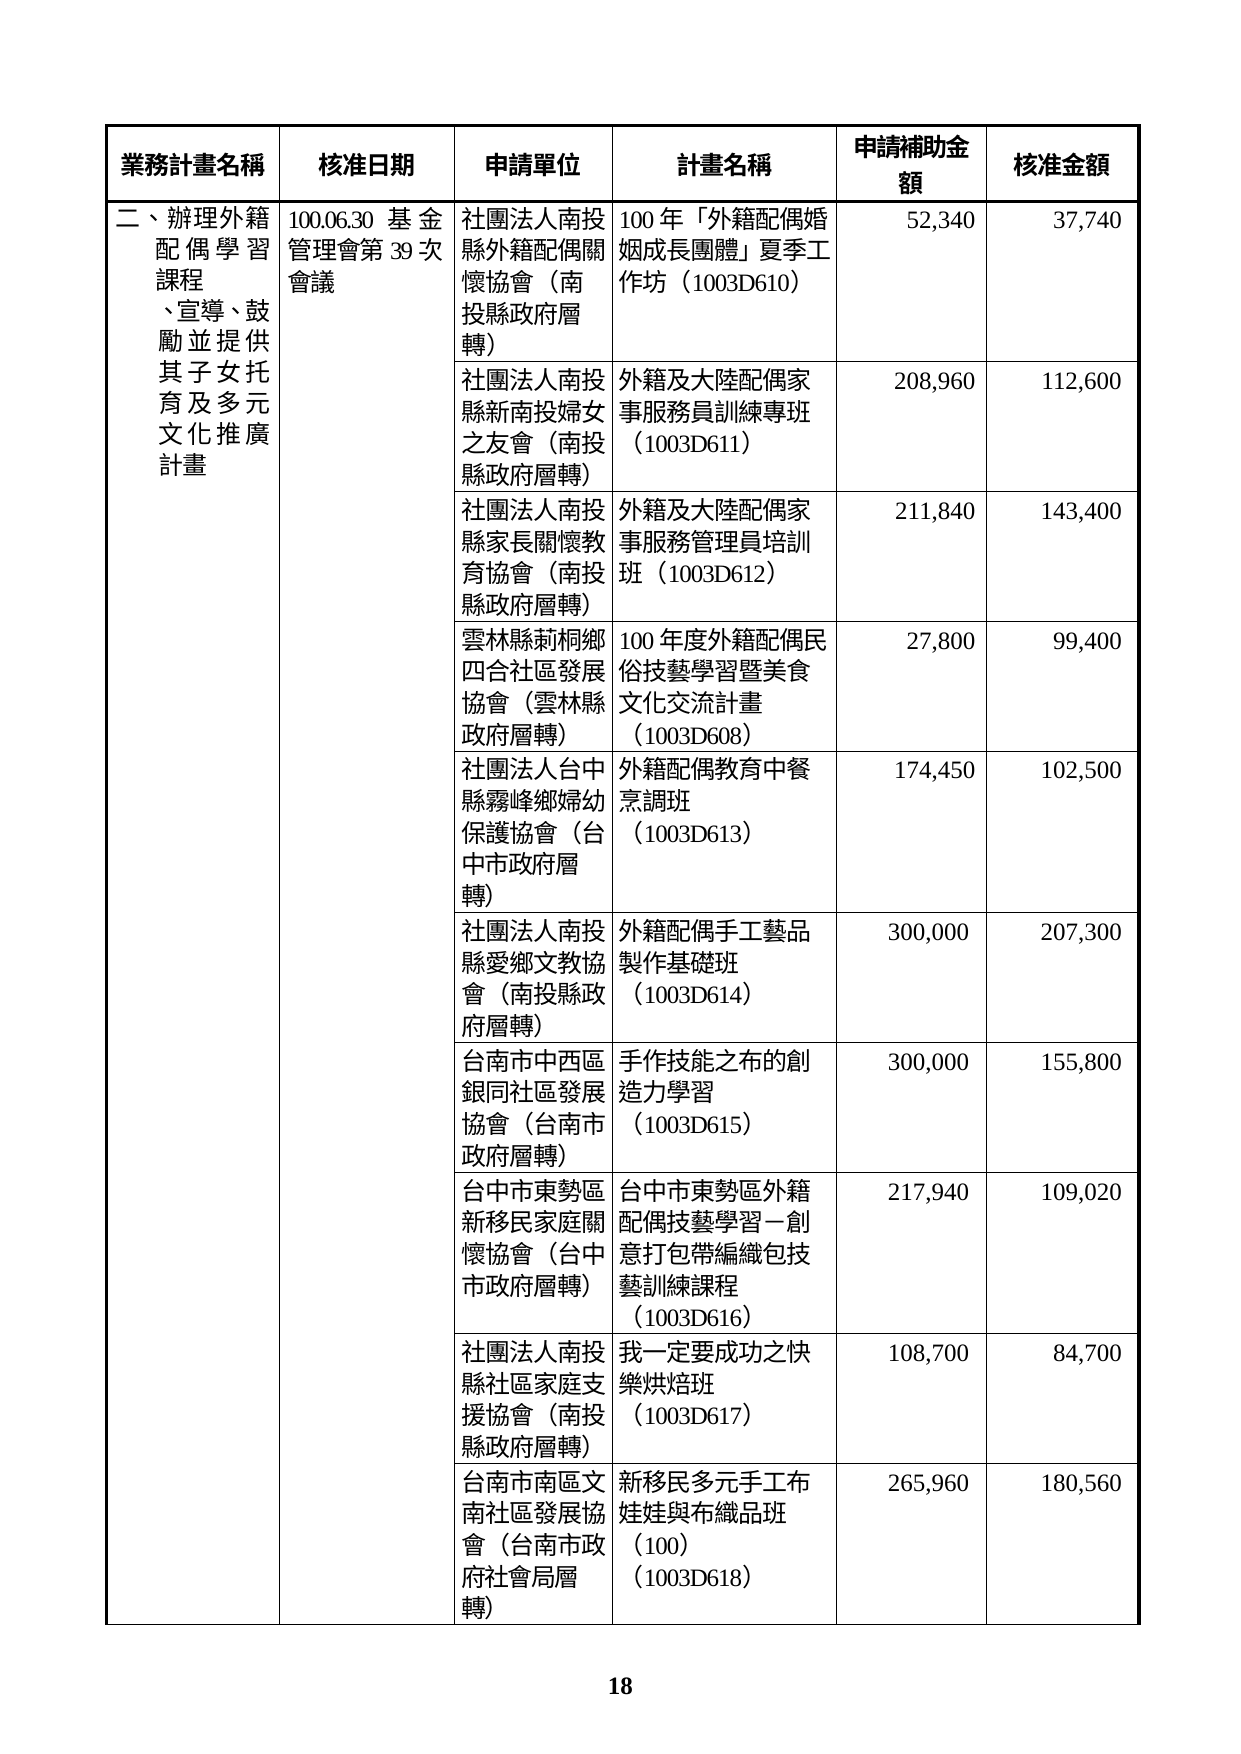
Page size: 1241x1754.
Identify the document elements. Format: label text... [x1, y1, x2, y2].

table_cell 143,400 [987, 492, 1137, 621]
table_cell 99,400 [987, 622, 1137, 751]
table_cell 108,700 [837, 1334, 986, 1463]
table_cell 雲林縣莿桐鄉四合社區發展協會（雲林縣政府層轉） [455, 622, 612, 751]
table_cell 112,600 [987, 362, 1137, 491]
table_cell 265,960 [837, 1464, 986, 1624]
table_cell 174,450 [837, 752, 986, 912]
table_cell 52,340 [837, 203, 986, 361]
table_cell 155,800 [987, 1043, 1137, 1172]
table_header 核准日期 [280, 127, 454, 200]
table_cell 211,840 [837, 492, 986, 621]
table_cell 109,020 [987, 1173, 1137, 1333]
table_header 申請單位 [455, 127, 612, 200]
table_cell 社團法人南投縣新南投婦女之友會（南投縣政府層轉） [455, 362, 612, 491]
table_header 計畫名稱 [613, 127, 836, 200]
table_cell 社團法人台中縣霧峰鄉婦幼保護協會（台中市政府層轉） [455, 752, 612, 912]
table_header 業務計畫名稱 [108, 127, 279, 200]
table_cell 社團法人南投縣家長關懷教育協會（南投縣政府層轉） [455, 492, 612, 621]
table_cell 27,800 [837, 622, 986, 751]
table_cell 新移民多元手工布娃娃與布織品班（100）（1003D618） [613, 1464, 836, 1624]
table_header 核准金額 [987, 127, 1137, 200]
table_cell 300,000 [837, 913, 986, 1042]
table_cell 外籍配偶教育中餐烹調班（1003D613） [613, 752, 836, 912]
table_cell 100年度外籍配偶民俗技藝學習暨美食文化交流計畫（1003D608） [613, 622, 836, 751]
table_header 申請補助金額 [837, 127, 986, 200]
table_cell 社團法人南投縣外籍配偶關懷協會（南投縣政府層轉） [455, 203, 612, 361]
table_cell 100年「外籍配偶婚姻成長團體」夏季工作坊（1003D610） [613, 203, 836, 361]
table_cell 102,500 [987, 752, 1137, 912]
table_cell 300,000 [837, 1043, 986, 1172]
table_cell 台南市中西區銀同社區發展協會（台南市政府層轉） [455, 1043, 612, 1172]
table_cell 台中市東勢區新移民家庭關懷協會（台中市政府層轉） [455, 1173, 612, 1333]
table_cell 207,300 [987, 913, 1137, 1042]
table_cell 180,560 [987, 1464, 1137, 1624]
table_cell 外籍及大陸配偶家事服務員訓練專班（1003D611） [613, 362, 836, 491]
table_cell 外籍配偶手工藝品製作基礎班（1003D614） [613, 913, 836, 1042]
table_cell 208,960 [837, 362, 986, 491]
table_cell 社團法人南投縣愛鄉文教協會（南投縣政府層轉） [455, 913, 612, 1042]
table_cell 37,740 [987, 203, 1137, 361]
table_cell 84,700 [987, 1334, 1137, 1463]
table_cell 社團法人南投縣社區家庭支援協會（南投縣政府層轉） [455, 1334, 612, 1463]
table_cell 外籍及大陸配偶家事服務管理員培訓班（1003D612） [613, 492, 836, 621]
table_cell 手作技能之布的創造力學習（1003D615） [613, 1043, 836, 1172]
table_cell 台中市東勢區外籍配偶技藝學習－創意打包帶編織包技藝訓練課程（1003D616） [613, 1173, 836, 1333]
table_cell 台南市南區文南社區發展協會（台南市政府社會局層轉） [455, 1464, 612, 1624]
table_cell 100.06.30基金管理會第39次會議 [280, 203, 454, 1624]
table_cell 217,940 [837, 1173, 986, 1333]
table_cell 我一定要成功之快樂烘焙班（1003D617） [613, 1334, 836, 1463]
table_cell 二、辦理外籍配偶學習課程 、宣導、鼓勵並提供其子女托育及多元文化推廣計畫 [108, 203, 279, 1624]
